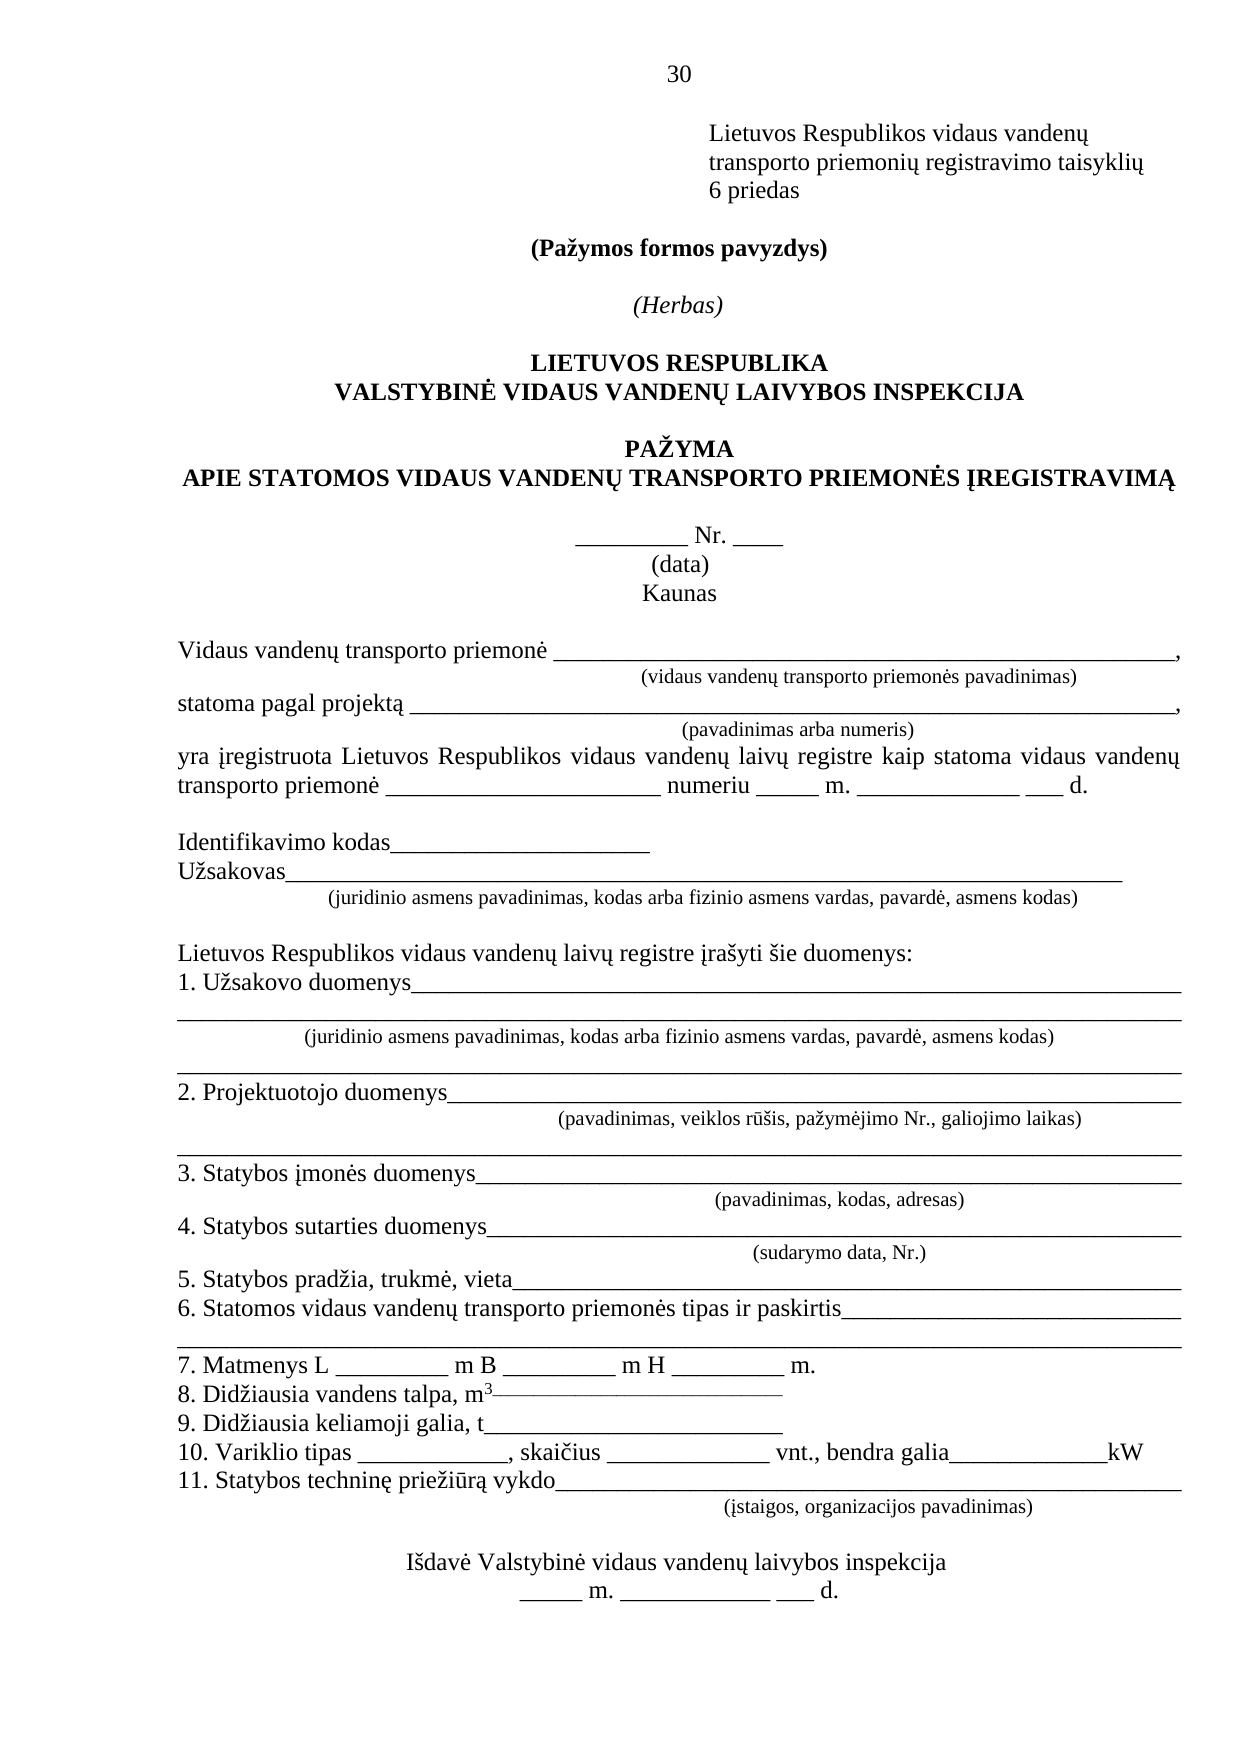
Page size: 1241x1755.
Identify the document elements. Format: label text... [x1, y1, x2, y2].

text _________ Nr. ____ [177, 521, 1181, 549]
text VALSTYBINĖ VIDAUS VANDENŲ LAIVYBOS INSPEKCIJA [177, 377, 1181, 406]
text (pavadinimas, kodas, adresas) [177, 1187, 1181, 1211]
text (data) [577, 549, 1181, 578]
text 9. Didžiausia keliamoji galia, t [177, 1408, 1181, 1437]
text (pavadinimas, veiklos rūšis, pažymėjimo Nr., galiojimo laikas) [177, 1106, 1181, 1130]
text (įstaigos, organizacijos pavadinimas) [177, 1494, 1181, 1518]
text (juridinio asmens pavadinimas, kodas arba fizinio asmens vardas, pavardė, asmens kodas) [177, 885, 1181, 909]
text (Herbas) [177, 291, 1181, 319]
text (Pažymos formos pavyzdys) [177, 233, 1181, 262]
text Lietuvos Respublikos vidaus vandenų [709, 118, 1181, 147]
text 2. Projektuotojo duomenys [177, 1077, 1181, 1106]
text Identifikavimo kodas [177, 827, 1181, 856]
text Užsakovas [177, 856, 1181, 885]
text 10. Variklio tipas ____________, skaičius _____________ vnt., bendra galia kW [177, 1437, 1181, 1465]
text yra įregistruota Lietuvos Respublikos vidaus vandenų laivų registre kaip statoma vidaus vandenų transporto priemonė ______________________ numeriu _____ m. _____________ ___ d. [177, 741, 1181, 799]
text PAŽYMA [177, 434, 1181, 463]
text Lietuvos Respublikos vidaus vandenų laivų registre įrašyti šie duomenys: [177, 938, 1181, 967]
text statoma pagal projektą , [177, 688, 1181, 717]
text 7. Matmenys L _________ m B _________ m H _________ m. [177, 1350, 1181, 1379]
text 8. Didžiausia vandens talpa, m3 [177, 1379, 1181, 1408]
text Išdavė Valstybinė vidaus vandenų laivybos inspekcija [177, 1547, 1181, 1576]
text 6 priedas [177, 176, 1181, 204]
text (vidaus vandenų transporto priemonės pavadinimas) [177, 664, 1181, 688]
text Vidaus vandenų transporto priemonė , [177, 636, 1181, 664]
text 11. Statybos techninę priežiūrą vykdo [177, 1465, 1181, 1494]
text 4. Statybos sutarties duomenys [177, 1211, 1181, 1240]
text (sudarymo data, Nr.) [177, 1240, 1181, 1264]
text transporto priemonių registravimo taisyklių [177, 147, 1181, 176]
text 3. Statybos įmonės duomenys [177, 1158, 1181, 1187]
text 6. Statomos vidaus vandenų transporto priemonės tipas ir paskirtis [177, 1293, 1181, 1322]
text APIE STATOMOS VIDAUS VANDENŲ TRANSPORTO PRIEMONĖS ĮREGISTRAVIMĄ [177, 463, 1181, 492]
text LIETUVOS RESPUBLIKA [177, 348, 1181, 377]
text 5. Statybos pradžia, trukmė, vieta [177, 1264, 1181, 1293]
text Kaunas [177, 578, 1181, 607]
text (juridinio asmens pavadinimas, kodas arba fizinio asmens vardas, pavardė, asmens kodas) [177, 1024, 1181, 1048]
text _____ m. ____________ ___ d. [177, 1576, 1181, 1604]
text (pavadinimas arba numeris) [177, 717, 1181, 741]
text 1. Užsakovo duomenys [177, 967, 1181, 995]
